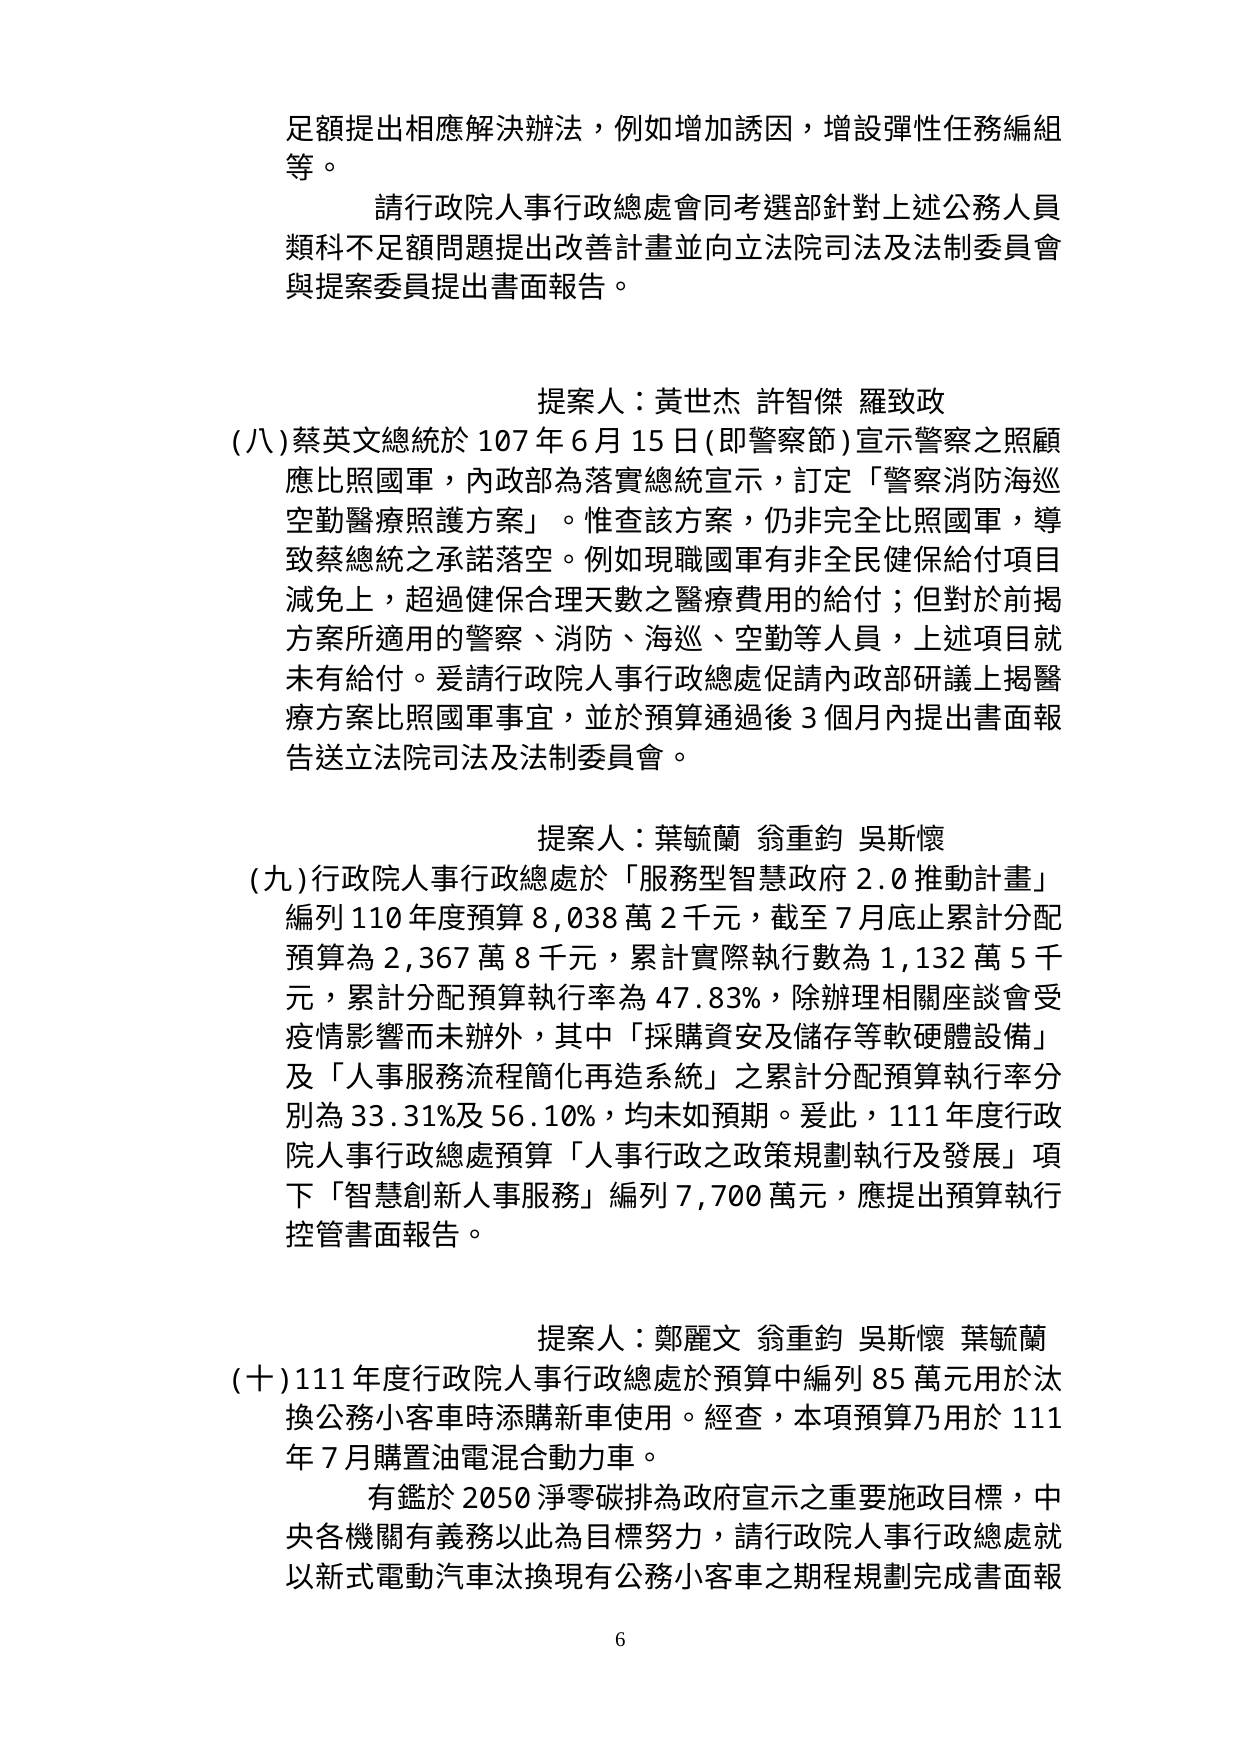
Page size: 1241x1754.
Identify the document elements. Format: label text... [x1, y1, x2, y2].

text 有鑑於2050淨零碳排為政府宣示之重要施政目標，中央各機關有義務以此為目標努力，請行政院人事行政總處就以新式電動汽車汰換現有公務小客車之期程規劃完成書面報 [227, 1476, 1063, 1595]
text 提案人：鄭麗文 翁重鈞 吳斯懷 葉毓蘭 [537, 1295, 1063, 1358]
text (八)蔡英文總統於107年6月15日(即警察節)宣示警察之照顧應比照國軍，內政部為落實總統宣示，訂定「警察消防海巡空勤醫療照護方案」。惟查該方案，仍非完全比照國軍，導致蔡總統之承諾落空。例如現職國軍有非全民健保給付項目減免上，超過健保合理天數之醫療費用的給付；但對於前揭方案所適用的警察、消防、海巡、空勤等人員，上述項目就未有給付。爰請行政院人事行政總處促請內政部研議上揭醫療方案比照國軍事宜，並於預算通過後3個月內提出書面報告送立法院司法及法制委員會。 [227, 420, 1063, 776]
text 提案人：葉毓蘭 翁重鈞 吳斯懷 [537, 795, 1063, 858]
text 請行政院人事行政總處會同考選部針對上述公務人員類科不足額問題提出改善計畫並向立法院司法及法制委員會與提案委員提出書面報告。 [227, 187, 1063, 306]
text 足額提出相應解決辦法，例如增加誘因，增設彈性任務編組等。 [227, 108, 1063, 187]
text (九)行政院人事行政總處於「服務型智慧政府2.0推動計畫」編列110年度預算8,038萬2千元，截至7月底止累計分配預算為2,367萬8千元，累計實際執行數為1,132萬5千元，累計分配預算執行率為47.83%，除辦理相關座談會受疫情影響而未辦外，其中「採購資安及儲存等軟硬體設備」及「人事服務流程簡化再造系統」之累計分配預算執行率分別為33.31%及56.10%，均未如預期。爰此，111年度行政院人事行政總處預算「人事行政之政策規劃執行及發展」項下「智慧創新人事服務」編列7,700萬元，應提出預算執行控管書面報告。 [227, 858, 1063, 1253]
text (十)111年度行政院人事行政總處於預算中編列85萬元用於汰換公務小客車時添購新車使用。經查，本項預算乃用於111年7月購置油電混合動力車。 [227, 1358, 1063, 1476]
text 提案人：黃世杰 許智傑 羅致政 [537, 358, 1063, 420]
